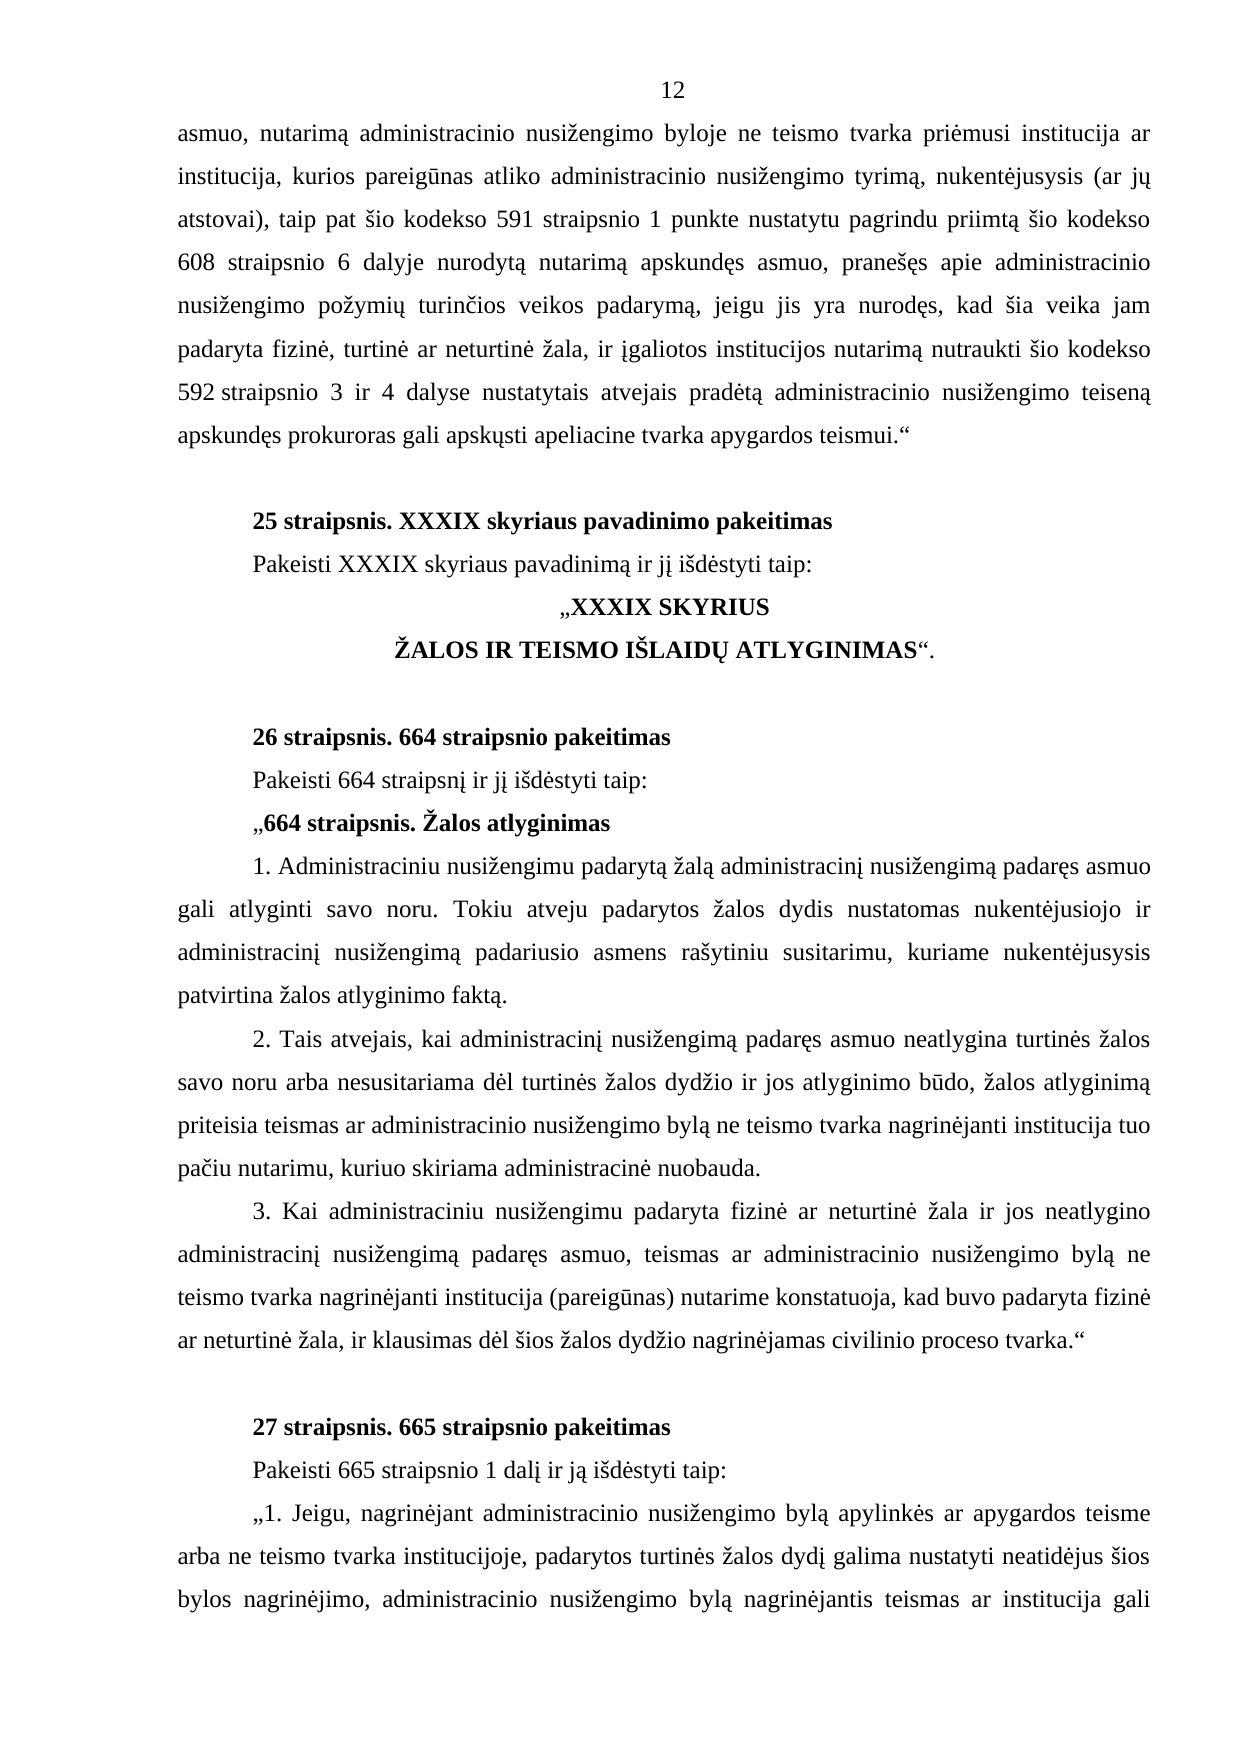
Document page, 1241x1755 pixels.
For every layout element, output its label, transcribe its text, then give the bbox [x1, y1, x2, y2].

text 2. Tais atvejais, kai administracinį nusižengimą padaręs asmuo neatlygina turtinės žalos savo noru arba nesusitariama dėl turtinės žalos dydžio ir jos atlyginimo būdo, žalos atlyginimą priteisia teismas ar administracinio nusižengimo bylą ne teismo tvarka nagrinėjanti institucija tuo pačiu nutarimu, kuriuo skiriama administracinė nuobauda. [177, 1024, 1152, 1182]
text „1. Jeigu, nagrinėjant administracinio nusižengimo bylą apylinkės ar apygardos teisme arba ne teismo tvarka institucijoje, padarytos turtinės žalos dydį galima nustatyti neatidėjus šios bylos nagrinėjimo, administracinio nusižengimo bylą nagrinėjantis teismas ar institucija gali [177, 1498, 1152, 1613]
text 1. Administraciniu nusižengimu padarytą žalą administracinį nusižengimą padaręs asmuo gali atlyginti savo noru. Tokiu atveju padarytos žalos dydis nustatomas nukentėjusiojo ir administracinį nusižengimą padariusio asmens rašytiniu susitarimu, kuriame nukentėjusysis patvirtina žalos atlyginimo faktą. [177, 851, 1152, 1009]
text 27 straipsnis. 665 straipsnio pakeitimas [177, 1412, 1152, 1441]
text ŽALOS IR TEISMO IŠLAIDŲ ATLYGINIMAS“. [177, 636, 1152, 664]
text Pakeisti 665 straipsnio 1 dalį ir ją išdėstyti taip: [177, 1455, 1152, 1484]
text Pakeisti XXXIX skyriaus pavadinimą ir jį išdėstyti taip: [177, 549, 1152, 578]
text „XXXIX SKYRIUS [177, 592, 1152, 621]
text asmuo, nutarimą administracinio nusižengimo byloje ne teismo tvarka priėmusi institucija ar institucija, kurios pareigūnas atliko administracinio nusižengimo tyrimą, nukentėjusysis (ar jų atstovai), taip pat šio kodekso 591 straipsnio 1 punkte nustatytu pagrindu priimtą šio kodekso 608 straipsnio 6 dalyje nurodytą nutarimą apskundęs asmuo, pranešęs apie administracinio nusižengimo požymių turinčios veikos padarymą, jeigu jis yra nurodęs, kad šia veika jam padaryta fizinė, turtinė ar neturtinė žala, ir įgaliotos institucijos nutarimą nutraukti šio kodekso 592 straipsnio 3 ir 4 dalyse nustatytais atvejais pradėtą administracinio nusižengimo teiseną apskundęs prokuroras gali apskųsti apeliacine tvarka apygardos teismui.“ [177, 118, 1152, 449]
text 3. Kai administraciniu nusižengimu padaryta fizinė ar neturtinė žala ir jos neatlygino administracinį nusižengimą padaręs asmuo, teismas ar administracinio nusižengimo bylą ne teismo tvarka nagrinėjanti institucija (pareigūnas) nutarime konstatuoja, kad buvo padaryta fizinė ar neturtinė žala, ir klausimas dėl šios žalos dydžio nagrinėjamas civilinio proceso tvarka.“ [177, 1196, 1152, 1354]
text 26 straipsnis. 664 straipsnio pakeitimas [177, 722, 1152, 751]
text Pakeisti 664 straipsnį ir jį išdėstyti taip: [177, 765, 1152, 794]
text „664 straipsnis. Žalos atlyginimas [177, 808, 1152, 837]
text 25 straipsnis. XXXIX skyriaus pavadinimo pakeitimas [177, 506, 1152, 535]
